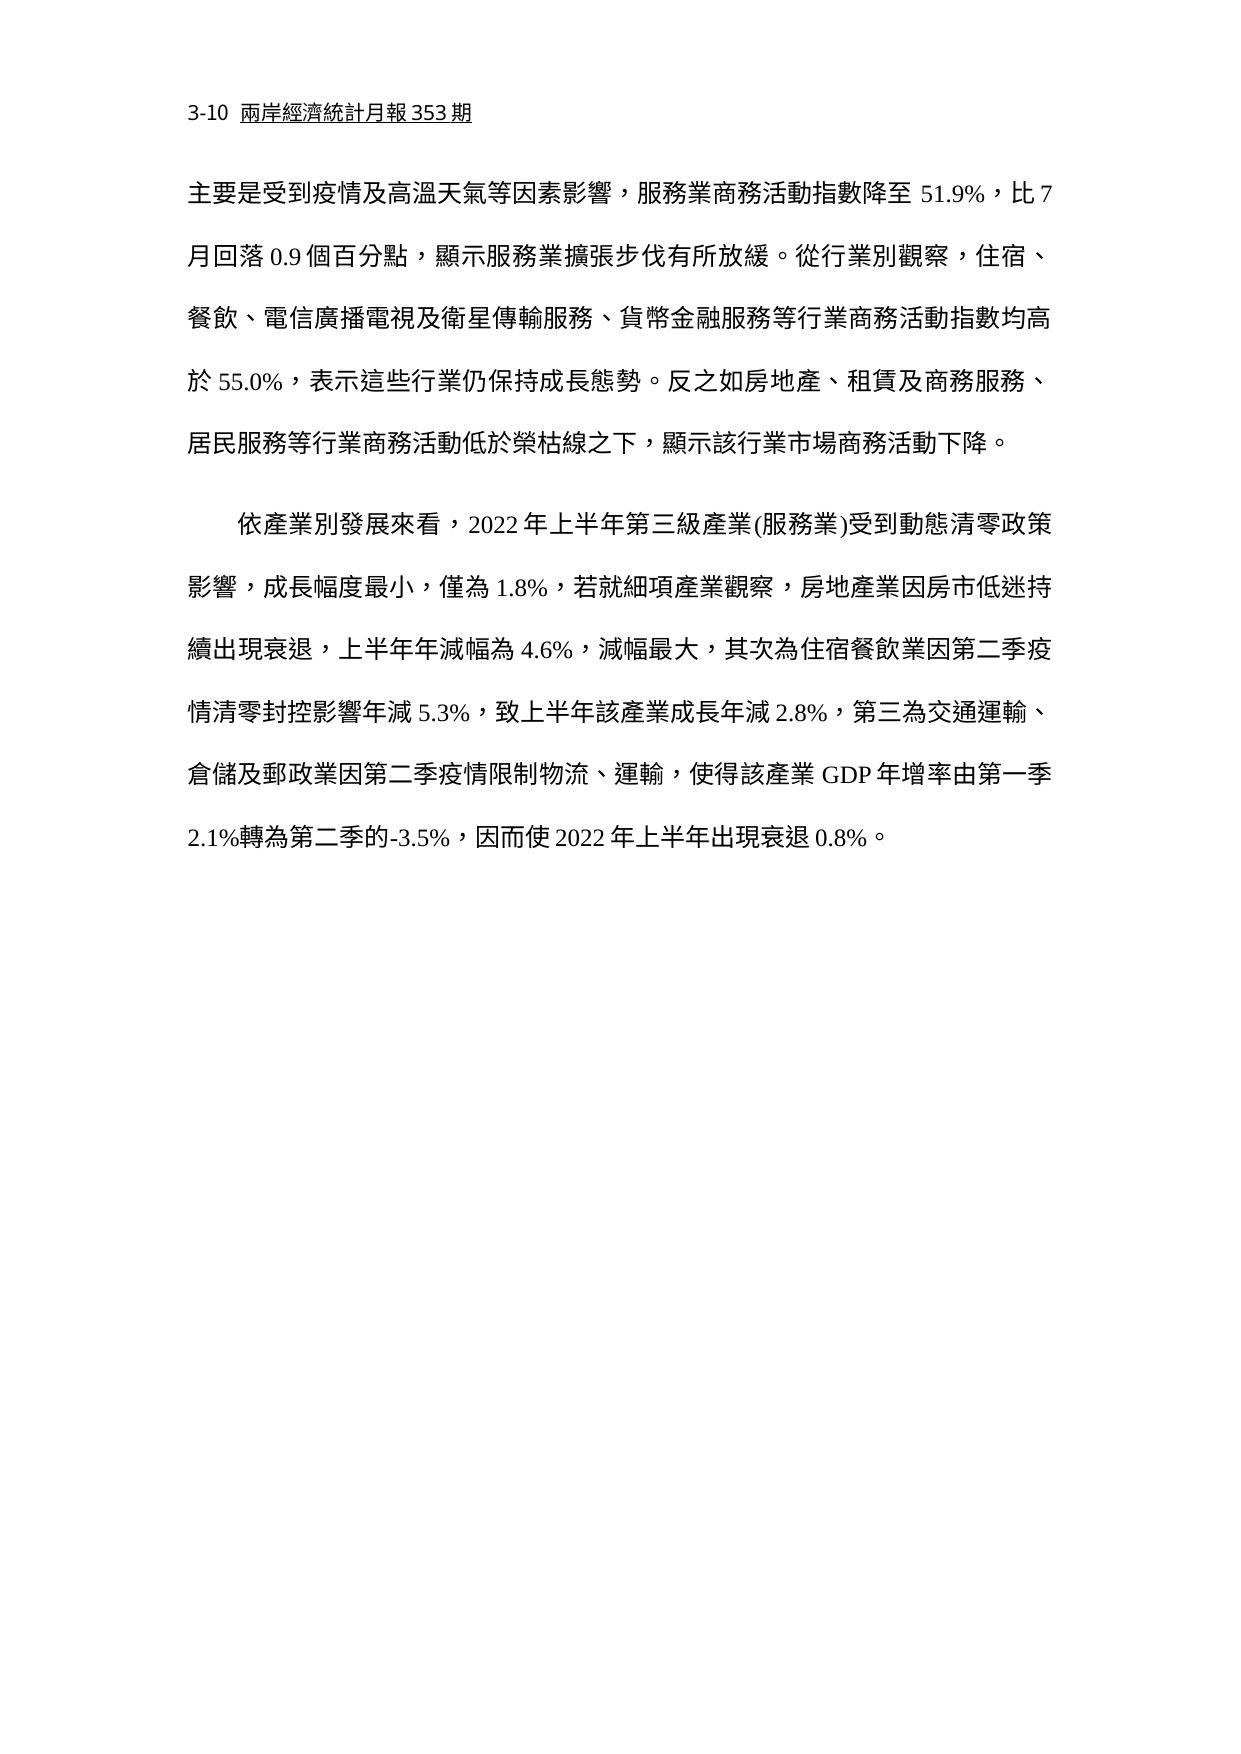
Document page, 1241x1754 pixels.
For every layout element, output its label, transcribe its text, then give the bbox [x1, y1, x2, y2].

text 依產業別發展來看，2022年上半年第三級產業(服務業)受到動態清零政策影響，成長幅度最小，僅為1.8%，若就細項產業觀察，房地產業因房市低迷持續出現衰退，上半年年減幅為4.6%，減幅最大，其次為住宿餐飲業因第二季疫情清零封控影響年減5.3%，致上半年該產業成長年減2.8%，第三為交通運輸、倉儲及郵政業因第二季疫情限制物流、運輸，使得該產業GDP年增率由第一季2.1%轉為第二季的-3.5%，因而使2022年上半年出現衰退0.8%。 [187, 481, 1053, 856]
text 主要是受到疫情及高溫天氣等因素影響，服務業商務活動指數降至51.9%，比7月回落0.9個百分點，顯示服務業擴張步伐有所放緩。從行業別觀察，住宿、餐飲、電信廣播電視及衛星傳輸服務、貨幣金融服務等行業商務活動指數均高於55.0%，表示這些行業仍保持成長態勢。反之如房地產、租賃及商務服務、居民服務等行業商務活動低於榮枯線之下，顯示該行業市場商務活動下降。 [187, 150, 1053, 462]
